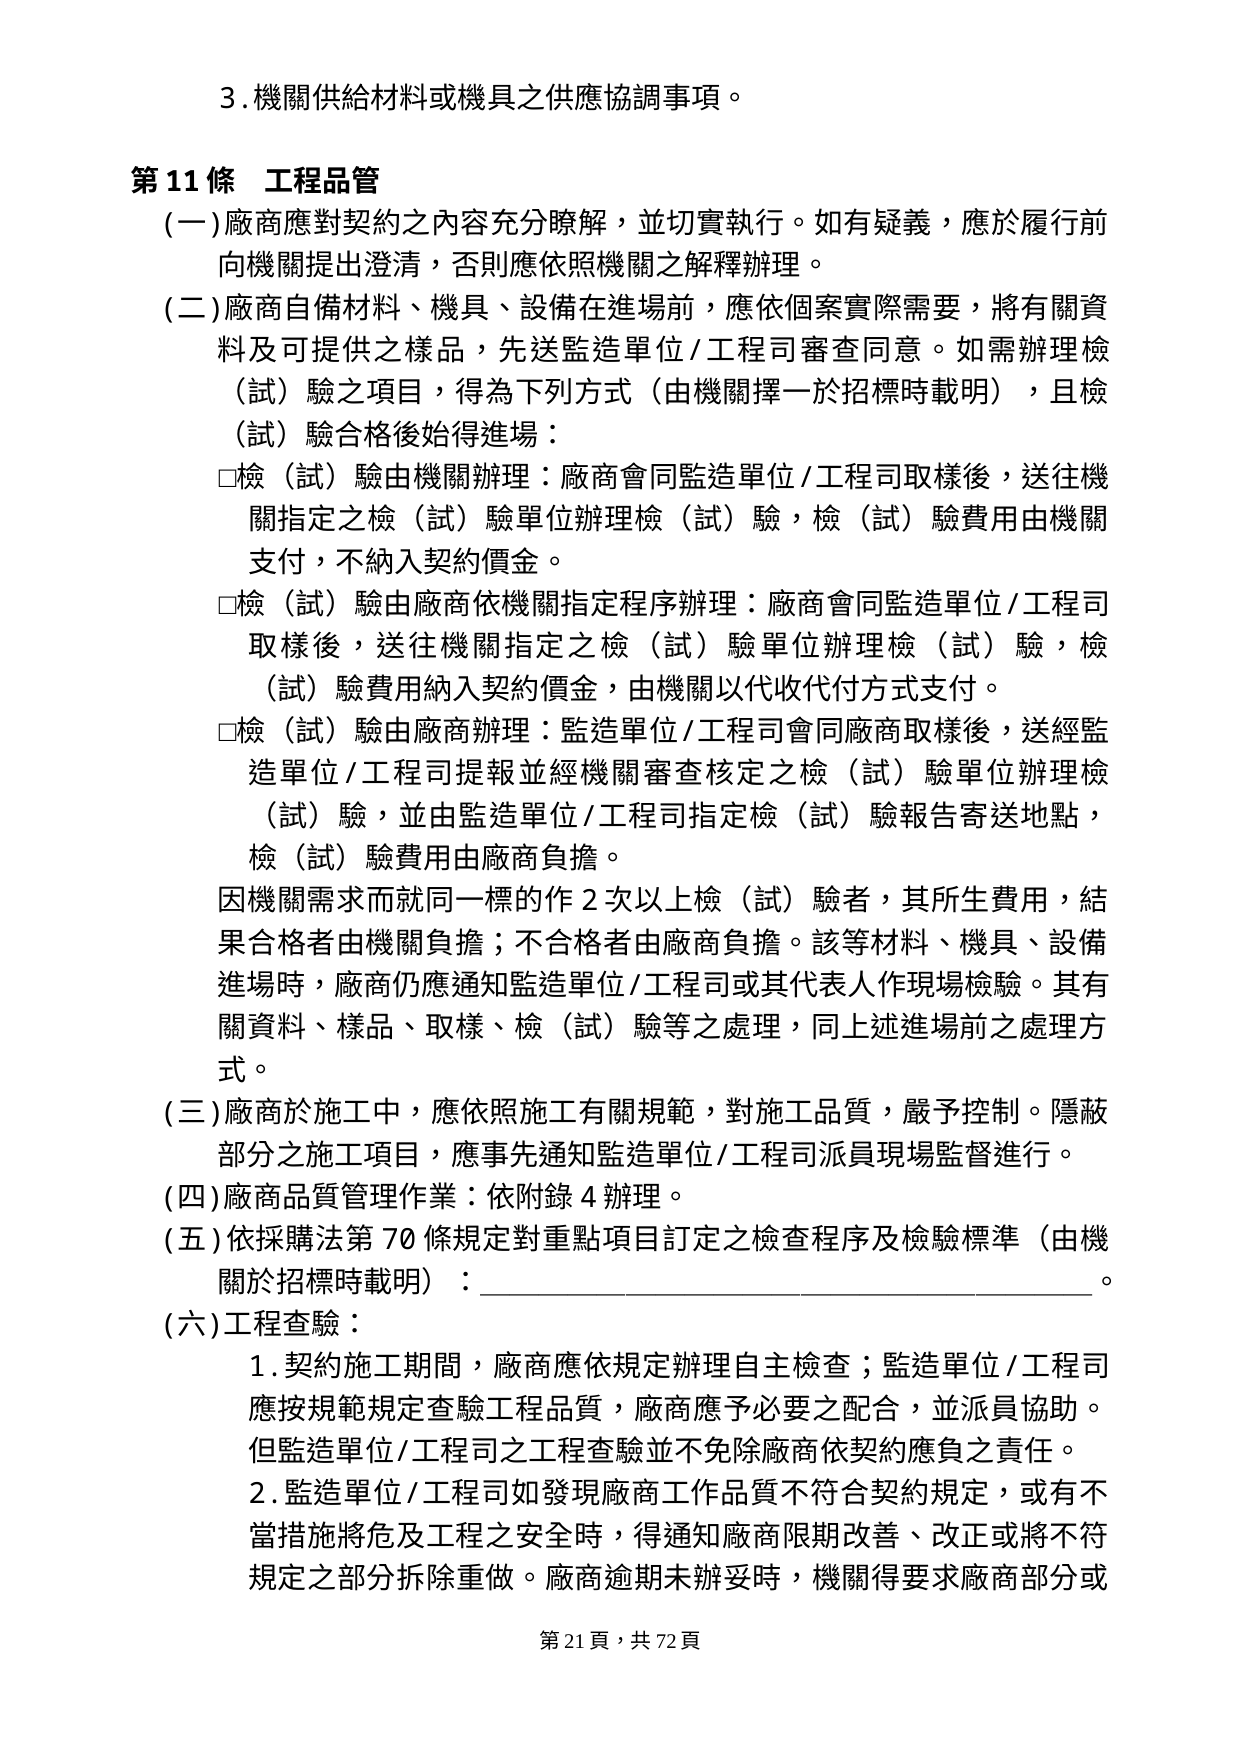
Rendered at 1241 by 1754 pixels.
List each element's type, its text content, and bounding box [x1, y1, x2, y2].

text (四)廠商品質管理作業：依附錄4辦理。 [159, 1173, 1110, 1216]
text (三)廠商於施工中，應依照施工有關規範，對施工品質，嚴予控制。隱蔽部分之施工項目，應事先通知監造單位/工程司派員現場監督進行。 [159, 1089, 1110, 1173]
text 第11條 工程品管 [130, 157, 1110, 199]
text 1.契約施工期間，廠商應依規定辦理自主檢查；監造單位/工程司應按規範規定查驗工程品質，廠商應予必要之配合，並派員協助。但監造單位/工程司之工程查驗並不免除廠商依契約應負之責任。 [248, 1343, 1110, 1470]
text (二)廠商自備材料、機具、設備在進場前，應依個案實際需要，將有關資料及可提供之樣品，先送監造單位/工程司審查同意。如需辦理檢（試）驗之項目，得為下列方式（由機關擇一於招標時載明），且檢（試）驗合格後始得進場： [159, 284, 1110, 453]
text 2.監造單位/工程司如發現廠商工作品質不符合契約規定，或有不當措施將危及工程之安全時，得通知廠商限期改善、改正或將不符規定之部分拆除重做。廠商逾期未辦妥時，機關得要求廠商部分或全部停工，至廠商辦妥並經監造單位/工程司審查及機關書面同意後方可復工。廠商不得為此要求展延工期或補償。如主管機關或上級機關之工程施工查核小組發現上開施工品質及施工進度之缺失，而廠商未於期限內改善完成且未經該查核小組同意延長改善期限者，機關得通知廠商撤換工地負責人及品管人員或安全衛生管理人員。 [248, 1470, 1110, 1597]
text □檢（試）驗由機關辦理：廠商會同監造單位/工程司取樣後，送往機關指定之檢（試）驗單位辦理檢（試）驗，檢（試）驗費用由機關支付，不納入契約價金。 [218, 453, 1110, 581]
text □檢（試）驗由廠商依機關指定程序辦理：廠商會同監造單位/工程司取樣後，送往機關指定之檢（試）驗單位辦理檢（試）驗，檢（試）驗費用納入契約價金，由機關以代收代付方式支付。 [218, 581, 1110, 707]
text (六)工程查驗： [159, 1301, 1110, 1343]
text 3.機關供給材料或機具之供應協調事項。 [218, 75, 1110, 117]
text (一)廠商應對契約之內容充分瞭解，並切實執行。如有疑義，應於履行前向機關提出澄清，否則應依照機關之解釋辦理。 [159, 199, 1110, 284]
text (五)依採購法第70條規定對重點項目訂定之檢查程序及檢驗標準（由機關於招標時載明）：＿＿＿＿＿＿＿＿＿＿＿＿＿＿＿＿＿＿＿＿＿。 [159, 1216, 1110, 1301]
text 因機關需求而就同一標的作2次以上檢（試）驗者，其所生費用，結果合格者由機關負擔；不合格者由廠商負擔。該等材料、機具、設備進場時，廠商仍應通知監造單位/工程司或其代表人作現場檢驗。其有關資料、樣品、取樣、檢（試）驗等之處理，同上述進場前之處理方式。 [217, 877, 1110, 1089]
text □檢（試）驗由廠商辦理：監造單位/工程司會同廠商取樣後，送經監造單位/工程司提報並經機關審查核定之檢（試）驗單位辦理檢（試）驗，並由監造單位/工程司指定檢（試）驗報告寄送地點，檢（試）驗費用由廠商負擔。 [218, 707, 1110, 877]
